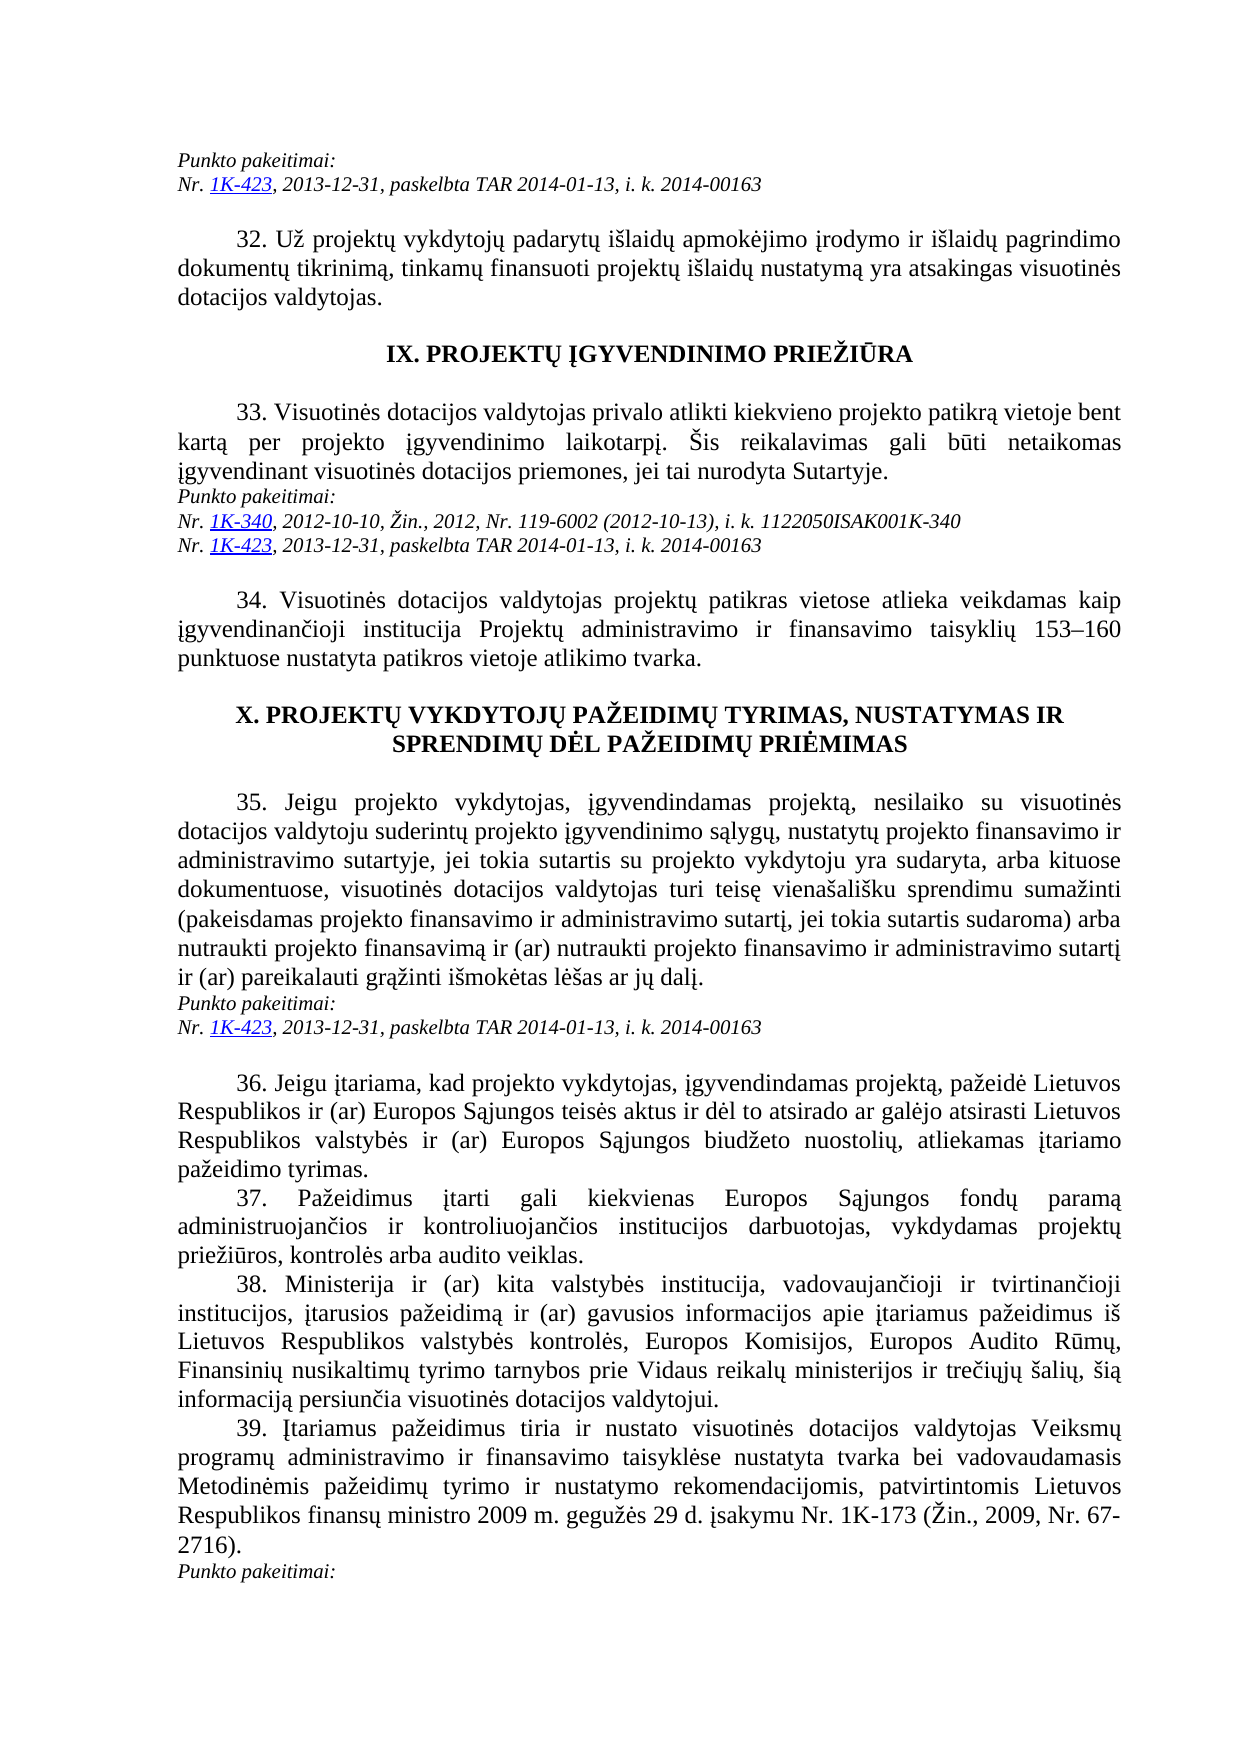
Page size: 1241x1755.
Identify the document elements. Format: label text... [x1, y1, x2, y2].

text 38. Ministerija ir (ar) kita valstybės institucija, vadovaujančioji ir tvirtinančioji institucijos, įtarusios pažeidimą ir (ar) gavusios informacijos apie įtariamus pažeidimus iš Lietuvos Respublikos valstybės kontrolės, Europos Komisijos, Europos Audito Rūmų, Finansinių nusikaltimų tyrimo tarnybos prie Vidaus reikalų ministerijos ir trečiųjų šalių, šią informaciją persiunčia visuotinės dotacijos valdytojui. [177, 1269, 1122, 1413]
text Punkto pakeitimai: [177, 484, 1122, 508]
text Nr. 1K-423, 2013-12-31, paskelbta TAR 2014-01-13, i. k. 2014-00163 [177, 533, 1122, 557]
text X. PROJEKTŲ VYKDYTOJŲ PAŽEIDIMŲ TYRIMAS, NUSTATYMAS IR SPRENDIMŲ DĖL PAŽEIDIMŲ PRIĖMIMAS [177, 700, 1122, 758]
text Nr. 1K-423, 2013-12-31, paskelbta TAR 2014-01-13, i. k. 2014-00163 [177, 172, 1122, 196]
text Punkto pakeitimai: [177, 1558, 1122, 1583]
text 36. Jeigu įtariama, kad projekto vykdytojas, įgyvendindamas projektą, pažeidė Lietuvos Respublikos ir (ar) Europos Sąjungos teisės aktus ir dėl to atsirado ar galėjo atsirasti Lietuvos Respublikos valstybės ir (ar) Europos Sąjungos biudžeto nuostolių, atliekamas įtariamo pažeidimo tyrimas. [177, 1068, 1122, 1183]
text 37. Pažeidimus įtarti gali kiekvienas Europos Sąjungos fondų paramą administruojančios ir kontroliuojančios institucijos darbuotojas, vykdydamas projektų priežiūros, kontrolės arba audito veiklas. [177, 1183, 1122, 1269]
text 39. Įtariamus pažeidimus tiria ir nustato visuotinės dotacijos valdytojas Veiksmų programų administravimo ir finansavimo taisyklėse nustatyta tvarka bei vadovaudamasis Metodinėmis pažeidimų tyrimo ir nustatymo rekomendacijomis, patvirtintomis Lietuvos Respublikos finansų ministro 2009 m. gegužės 29 d. įsakymu Nr. 1K-173 (Žin., 2009, Nr. 67-2716). [177, 1413, 1122, 1558]
text Punkto pakeitimai: [177, 991, 1122, 1015]
text IX. PROJEKTŲ ĮGYVENDINIMO PRIEŽIŪRA [177, 339, 1122, 368]
text Punkto pakeitimai: [177, 148, 1122, 172]
text Nr. 1K-423, 2013-12-31, paskelbta TAR 2014-01-13, i. k. 2014-00163 [177, 1015, 1122, 1039]
text 34. Visuotinės dotacijos valdytojas projektų patikras vietose atlieka veikdamas kaip įgyvendinančioji institucija Projektų administravimo ir finansavimo taisyklių 153–160 punktuose nustatyta patikros vietoje atlikimo tvarka. [177, 585, 1122, 672]
text Nr. 1K-340, 2012-10-10, Žin., 2012, Nr. 119-6002 (2012-10-13), i. k. 1122050ISAK001K-340 [177, 508, 1122, 533]
text 32. Už projektų vykdytojų padarytų išlaidų apmokėjimo įrodymo ir išlaidų pagrindimo dokumentų tikrinimą, tinkamų finansuoti projektų išlaidų nustatymą yra atsakingas visuotinės dotacijos valdytojas. [177, 224, 1122, 311]
text 35. Jeigu projekto vykdytojas, įgyvendindamas projektą, nesilaiko su visuotinės dotacijos valdytoju suderintų projekto įgyvendinimo sąlygų, nustatytų projekto finansavimo ir administravimo sutartyje, jei tokia sutartis su projekto vykdytoju yra sudaryta, arba kituose dokumentuose, visuotinės dotacijos valdytojas turi teisę vienašališku sprendimu sumažinti (pakeisdamas projekto finansavimo ir administravimo sutartį, jei tokia sutartis sudaroma) arba nutraukti projekto finansavimą ir (ar) nutraukti projekto finansavimo ir administravimo sutartį ir (ar) pareikalauti grąžinti išmokėtas lėšas ar jų dalį. [177, 787, 1122, 991]
text 33. Visuotinės dotacijos valdytojas privalo atlikti kiekvieno projekto patikrą vietoje bent kartą per projekto įgyvendinimo laikotarpį. Šis reikalavimas gali būti netaikomas įgyvendinant visuotinės dotacijos priemones, jei tai nurodyta Sutartyje. [177, 397, 1122, 484]
